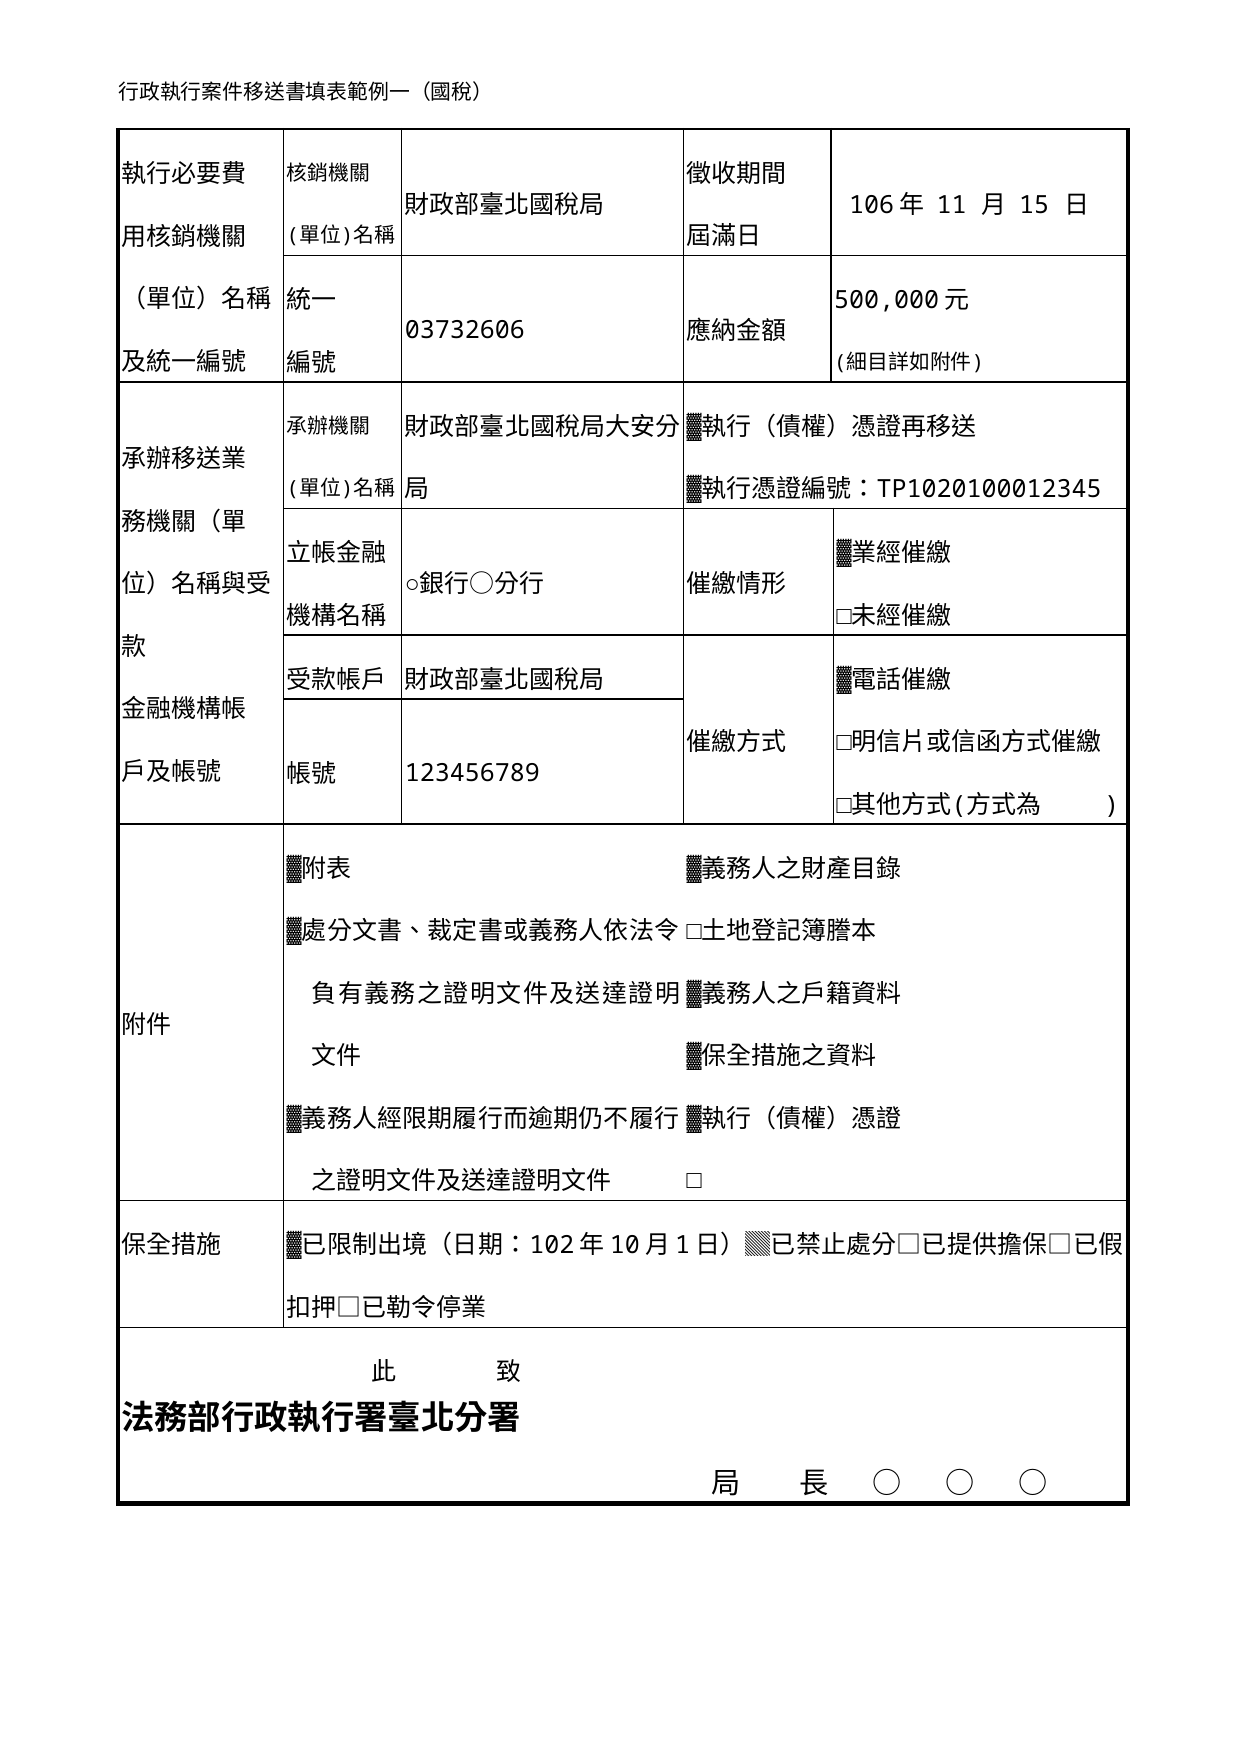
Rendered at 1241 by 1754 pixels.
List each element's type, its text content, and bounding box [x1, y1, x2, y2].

table_cell 核銷機關(單位)名稱 [284, 130, 401, 254]
table_cell 執行必要費 用核銷機關（單位）名稱及統一編號 [120, 130, 283, 381]
table_cell 受款帳戶 [284, 636, 401, 698]
table_cell 財政部臺北國稅局 [402, 130, 683, 254]
table_cell ▓業經催繳 □未經催繳 [834, 509, 1126, 634]
table_cell 此 致 法務部行政執行署臺北分署 局 長 ○ ○ ○ [120, 1328, 1126, 1501]
table_cell 保全措施 [120, 1201, 283, 1326]
table_cell 承辦機關(單位)名稱 [284, 383, 401, 508]
table_cell 03732606 [402, 256, 683, 381]
table_cell 財政部臺北國稅局大安分局 [402, 383, 683, 508]
table_cell 500,000元 (細目詳如附件) [832, 256, 1126, 381]
table_cell 徵收期間 屆滿日 [684, 130, 830, 254]
table_cell 106年 11 月 15 日 [832, 130, 1126, 254]
table_cell ▓已限制出境（日期：102年10月1日）▓已禁止處分□已提供擔保□已假扣押□已勒令停業 [284, 1201, 1126, 1326]
table_cell ▓電話催繳 □明信片或信函方式催繳 □其他方式(方式為 ) [834, 636, 1126, 823]
table_cell 附件 [120, 825, 283, 1200]
table_cell 財政部臺北國稅局 [402, 636, 683, 698]
table_cell ▓執行（債權）憑證再移送 ▓執行憑證編號：TP1020100012345 [684, 383, 1126, 508]
table_cell 催繳方式 [684, 636, 833, 823]
table_cell 帳號 [284, 700, 401, 823]
table_cell ▓附表 ▓處分文書、裁定書或義務人依法令負有義務之證明文件及送達證明文件 ▓義務人經限期履行而逾期仍不履行之證明文件及送達證明文件 [284, 825, 683, 1200]
table_cell ▓義務人之財產目錄 □土地登記簿謄本 ▓義務人之戶籍資料 ▓保全措施之資料 ▓執行（債權）憑證 □ [684, 825, 1126, 1200]
table_cell 應納金額 [684, 256, 830, 381]
table_cell 催繳情形 [684, 509, 833, 634]
table_cell 統一 編號 [284, 256, 401, 381]
table_cell 立帳金融機構名稱 [284, 509, 401, 634]
table_cell ○銀行○分行 [402, 509, 683, 634]
table_cell 123456789 [402, 700, 683, 823]
table_cell 承辦移送業 務機關（單位）名稱與受款 金融機構帳 戶及帳號 [120, 383, 283, 823]
